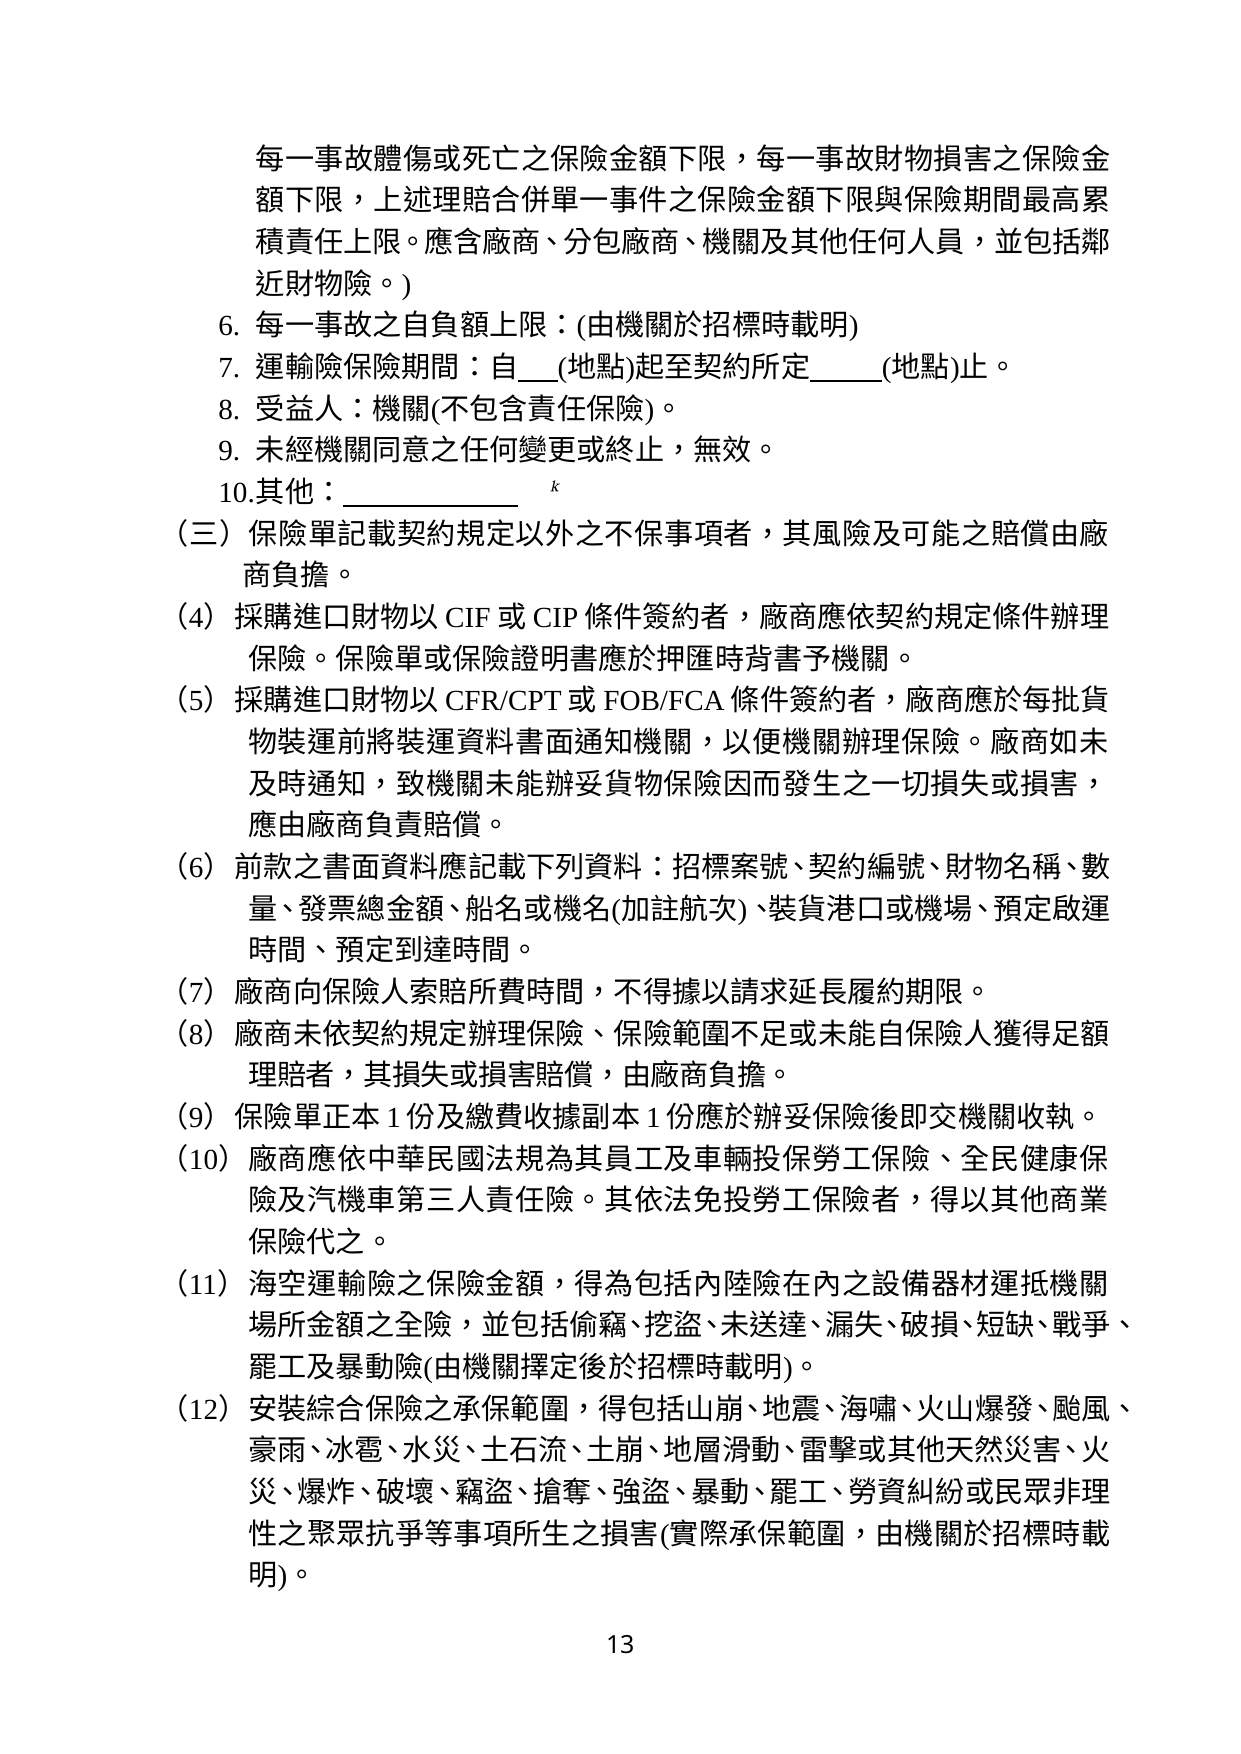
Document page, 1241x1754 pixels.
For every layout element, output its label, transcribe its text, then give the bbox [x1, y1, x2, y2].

list 前款之書面資料應記載下列資料：招標案號、契約編號、財物名稱、數量、發票總金額、船名或機名(加註航次)、裝貨港口或機場、預定啟運時間、預定到達時間。 [159, 844, 1110, 969]
list 保險單正本1份及繳費收據副本1份應於辦妥保險後即交機關收執。 [159, 1094, 1110, 1136]
list 其他：  [218, 469, 1110, 511]
text （三）保險單記載契約規定以外之不保事項者，其風險及可能之賠償由廠商負擔。 [159, 511, 1110, 594]
list 受益人：機關(不包含責任保險)。 [218, 386, 1110, 427]
list 未經機關同意之任何變更或終止，無效。 [218, 427, 1110, 469]
list 安裝綜合保險之承保範圍，得包括山崩、地震、海嘯、火山爆發、颱風、豪雨、冰雹、水災、土石流、土崩、地層滑動、雷擊或其他天然災害、火災、爆炸、破壞、竊盜、搶奪、強盜、暴動、罷工、勞資糾紛或民眾非理性之聚眾抗爭等事項所生之損害(實際承保範圍，由機關於招標時載明)。 [159, 1386, 1110, 1594]
list 運輸險保險期間：自 (地點)起至契約所定 (地點)止。 [218, 344, 1110, 386]
list 每一事故之自負額上限：(由機關於招標時載明) [218, 302, 1110, 344]
list 採購進口財物以CFR/CPT或 FOB/FCA條件簽約者，廠商應於每批貨物裝運前將裝運資料書面通知機關，以便機關辦理保險。廠商如未及時通知，致機關未能辦妥貨物保險因而發生之一切損失或損害，應由廠商負責賠償。 [159, 677, 1110, 844]
list 廠商應依中華民國法規為其員工及車輛投保勞工保險、全民健康保險及汽機車第三人責任險。其依法免投勞工保險者，得以其他商業保險代之。 [159, 1136, 1110, 1261]
list 廠商向保險人索賠所費時間，不得據以請求延長履約期限。 [159, 969, 1110, 1011]
list 海空運輸險之保險金額，得為包括內陸險在內之設備器材運抵機關場所金額之全險，並包括偷竊、挖盜、未送達、漏失、破損、短缺、戰爭、罷工及暴動險(由機關擇定後於招標時載明)。 [159, 1261, 1110, 1386]
list 廠商未依契約規定辦理保險、保險範圍不足或未能自保險人獲得足額理賠者，其損失或損害賠償，由廠商負擔。 [159, 1011, 1110, 1094]
list 每一事故體傷或死亡之保險金額下限，每一事故財物損害之保險金額下限，上述理賠合併單一事件之保險金額下限與保險期間最高累積責任上限。應含廠商、分包廠商、機關及其他任何人員，並包括鄰近財物險。) [218, 136, 1110, 302]
list 採購進口財物以CIF 或CIP條件簽約者，廠商應依契約規定條件辦理保險。保險單或保險證明書應於押匯時背書予機關。 [159, 594, 1110, 677]
